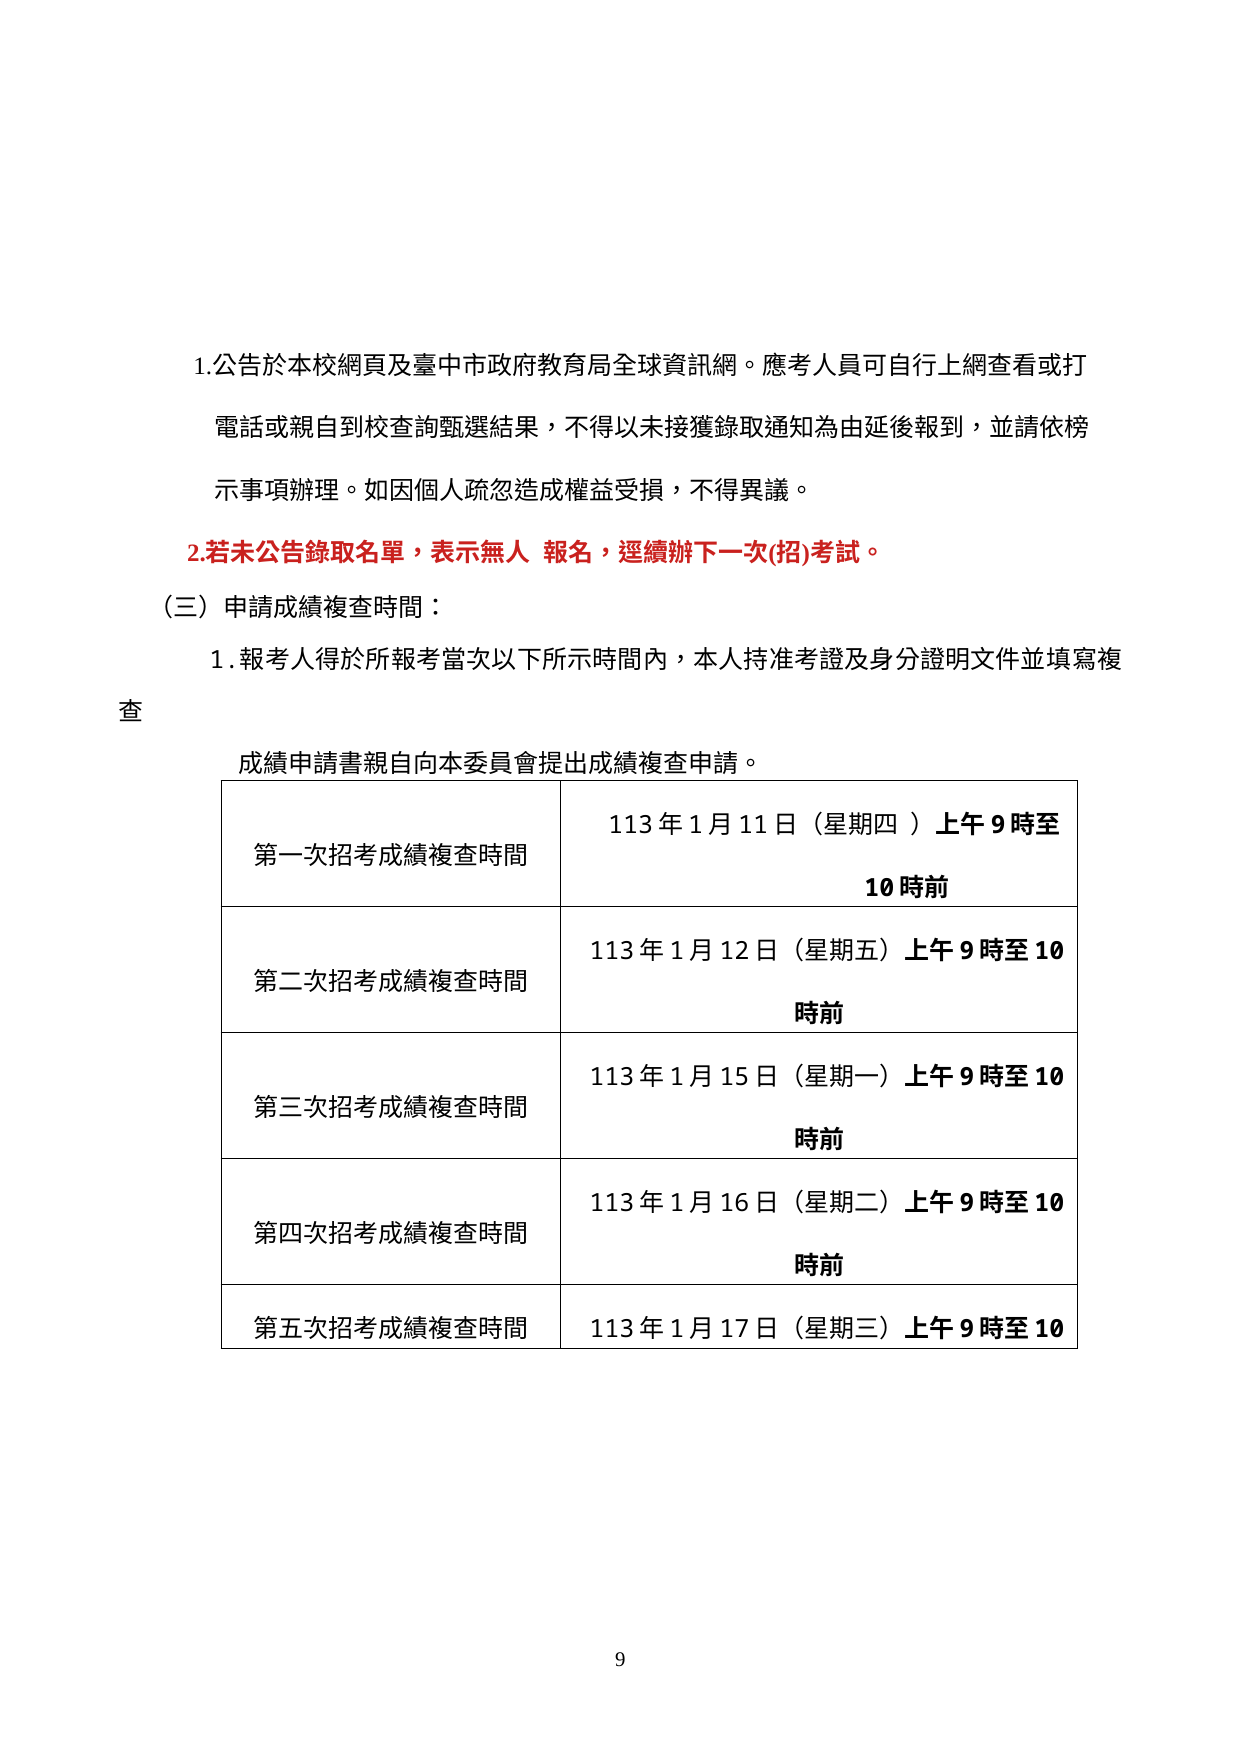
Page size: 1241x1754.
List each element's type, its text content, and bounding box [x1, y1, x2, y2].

table_header 113年1月11日（星期四 ）上午9時至10時前 [561, 781, 1077, 906]
table_cell 第二次招考成績複查時間 [222, 907, 560, 1032]
table_cell 113年1月15日（星期一）上午9時至10時前 [561, 1033, 1077, 1158]
text 成績申請書親自向本委員會提出成績複查申請。 [118, 728, 1122, 780]
text 1.公告於本校網頁及臺中市政府教育局全球資訊網。應考人員可自行上網查看或打 [118, 322, 1122, 384]
table_cell 第五次招考成績複查時間 [222, 1285, 560, 1348]
text 電話或親自到校查詢甄選結果，不得以未接獲錄取通知為由延後報到，並請依榜 [118, 384, 1122, 447]
table_cell 113年1月12日（星期五）上午9時至10時前 [561, 907, 1077, 1032]
text 示事項辦理。如因個人疏忽造成權益受損，不得異議。 [118, 447, 1122, 509]
table_cell 113年1月17日（星期三）上午9時至10 [561, 1285, 1077, 1348]
table_header 第一次招考成績複查時間 [222, 781, 560, 906]
text 2.若未公告錄取名單，表示無人 報名，逕續辦下一次(招)考試。 [118, 509, 1122, 572]
table_cell 第三次招考成績複查時間 [222, 1033, 560, 1158]
text （三）申請成績複查時間： [118, 572, 1122, 624]
table_cell 113年1月16日（星期二）上午9時至10時前 [561, 1159, 1077, 1284]
text 1.報考人得於所報考當次以下所示時間內，本人持准考證及身分證明文件並填寫複查 [118, 624, 1122, 728]
table_cell 第四次招考成績複查時間 [222, 1159, 560, 1284]
